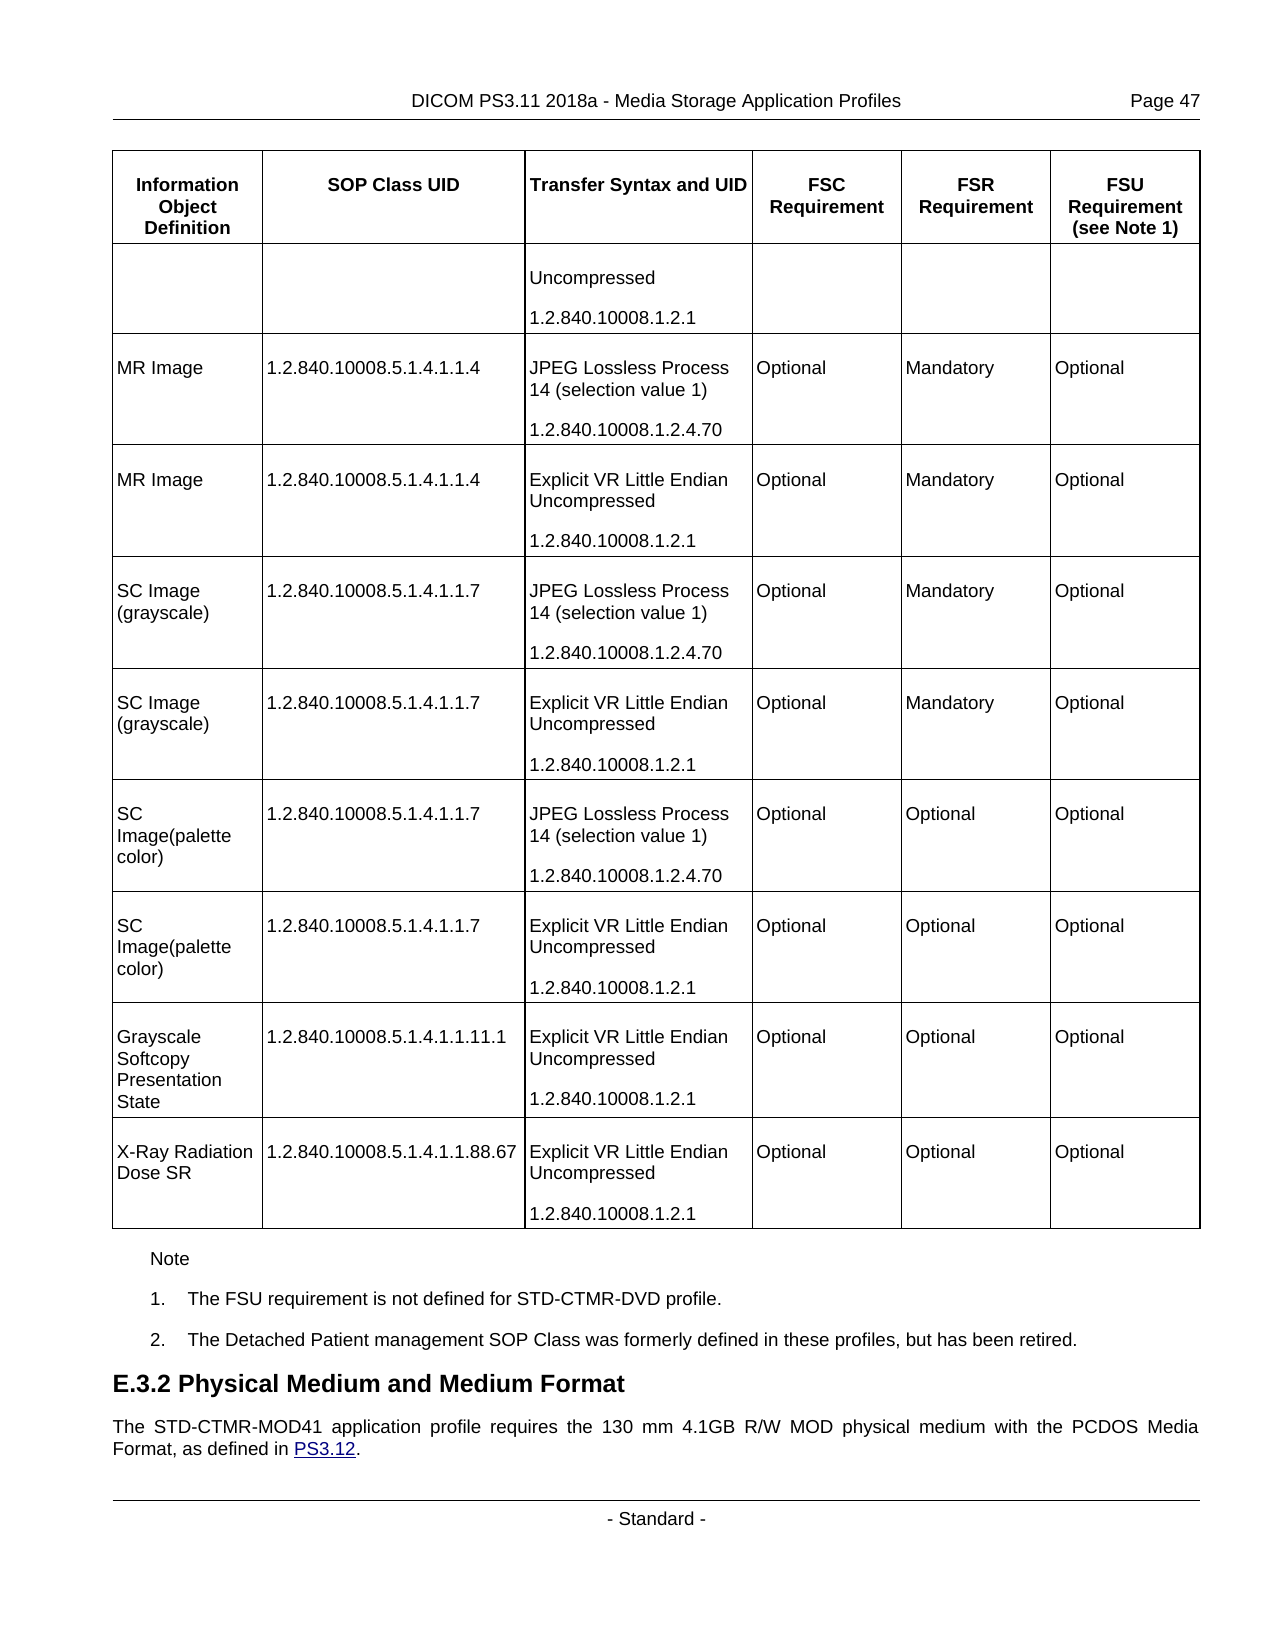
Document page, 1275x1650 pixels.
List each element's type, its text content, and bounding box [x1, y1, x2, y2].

table_cell Optional [902, 892, 1050, 1002]
table_header FSC Requirement [753, 151, 901, 243]
table_cell Optional [1051, 334, 1199, 444]
table_cell SC Image (grayscale) [113, 669, 262, 779]
table_cell JPEG Lossless Process 14 (selection value 1) 1.2.840.10008.1.2.4.70 [526, 557, 752, 667]
table_cell Optional [902, 1118, 1050, 1228]
table_cell Optional [1051, 669, 1199, 779]
table_cell Optional [753, 780, 901, 891]
table_cell [902, 244, 1050, 333]
table_cell 1.2.840.10008.5.1.4.1.1.7 [263, 780, 524, 891]
table_cell Optional [1051, 1003, 1199, 1117]
table_cell MR Image [113, 445, 262, 556]
table_header SOP Class UID [263, 151, 524, 243]
table_cell JPEG Lossless Process 14 (selection value 1) 1.2.840.10008.1.2.4.70 [526, 334, 752, 444]
table_cell Optional [902, 1003, 1050, 1117]
table_cell Mandatory [902, 334, 1050, 444]
table_cell [263, 244, 524, 333]
table_cell JPEG Lossless Process 14 (selection value 1) 1.2.840.10008.1.2.4.70 [526, 780, 752, 891]
list The FSU requirement is not defined for STD-CTMR-DVD profile. [150, 1288, 1162, 1310]
table_cell SC Image (grayscale) [113, 557, 262, 667]
table_cell Optional [1051, 780, 1199, 891]
text The STD-CTMR-MOD41 application profile requires the 130 mm 4.1GB R/W MOD physical medium with the PCDOS Media Format, as defined in PS3.12. [112, 1416, 1200, 1459]
table_header Information Object Definition [113, 151, 262, 243]
table_cell Optional [1051, 1118, 1199, 1228]
table_cell Optional [753, 334, 901, 444]
table_cell 1.2.840.10008.5.1.4.1.1.7 [263, 557, 524, 667]
table_cell Optional [753, 445, 901, 556]
table_header FSR Requirement [902, 151, 1050, 243]
text E.3.2 Physical Medium and Medium Format [112, 1369, 1200, 1398]
table_cell 1.2.840.10008.5.1.4.1.1.88.67 [263, 1118, 524, 1228]
table_cell Optional [753, 892, 901, 1002]
table_cell Uncompressed 1.2.840.10008.1.2.1 [526, 244, 752, 333]
table_cell 1.2.840.10008.5.1.4.1.1.4 [263, 445, 524, 556]
table_cell Explicit VR Little Endian Uncompressed 1.2.840.10008.1.2.1 [526, 445, 752, 556]
table_cell [113, 244, 262, 333]
table_header Transfer Syntax and UID [526, 151, 752, 243]
table_cell Optional [902, 780, 1050, 891]
text Note [150, 1248, 1162, 1269]
table_cell Optional [753, 1118, 901, 1228]
table_cell Optional [753, 1003, 901, 1117]
table_header FSU Requirement (see Note 1) [1051, 151, 1199, 243]
table_cell Mandatory [902, 445, 1050, 556]
table_cell 1.2.840.10008.5.1.4.1.1.7 [263, 669, 524, 779]
table_cell Mandatory [902, 669, 1050, 779]
table_cell 1.2.840.10008.5.1.4.1.1.7 [263, 892, 524, 1002]
table_cell Optional [1051, 445, 1199, 556]
table_cell MR Image [113, 334, 262, 444]
table_cell Grayscale Softcopy Presentation State [113, 1003, 262, 1117]
table_cell Explicit VR Little Endian Uncompressed 1.2.840.10008.1.2.1 [526, 1118, 752, 1228]
table_cell Explicit VR Little Endian Uncompressed 1.2.840.10008.1.2.1 [526, 669, 752, 779]
table_cell Mandatory [902, 557, 1050, 667]
table_cell X-Ray Radiation Dose SR [113, 1118, 262, 1228]
table_cell 1.2.840.10008.5.1.4.1.1.4 [263, 334, 524, 444]
table_cell Optional [753, 669, 901, 779]
list The Detached Patient management SOP Class was formerly defined in these profiles, but has been retired. [150, 1328, 1162, 1350]
table_cell SC Image(palette color) [113, 892, 262, 1002]
table_cell Explicit VR Little Endian Uncompressed 1.2.840.10008.1.2.1 [526, 1003, 752, 1117]
table_cell Optional [1051, 557, 1199, 667]
table_cell [1051, 244, 1199, 333]
table_cell Optional [753, 557, 901, 667]
table_cell 1.2.840.10008.5.1.4.1.1.11.1 [263, 1003, 524, 1117]
table_cell [753, 244, 901, 333]
table_cell Optional [1051, 892, 1199, 1002]
table_cell Explicit VR Little Endian Uncompressed 1.2.840.10008.1.2.1 [526, 892, 752, 1002]
table_cell SC Image(palette color) [113, 780, 262, 891]
